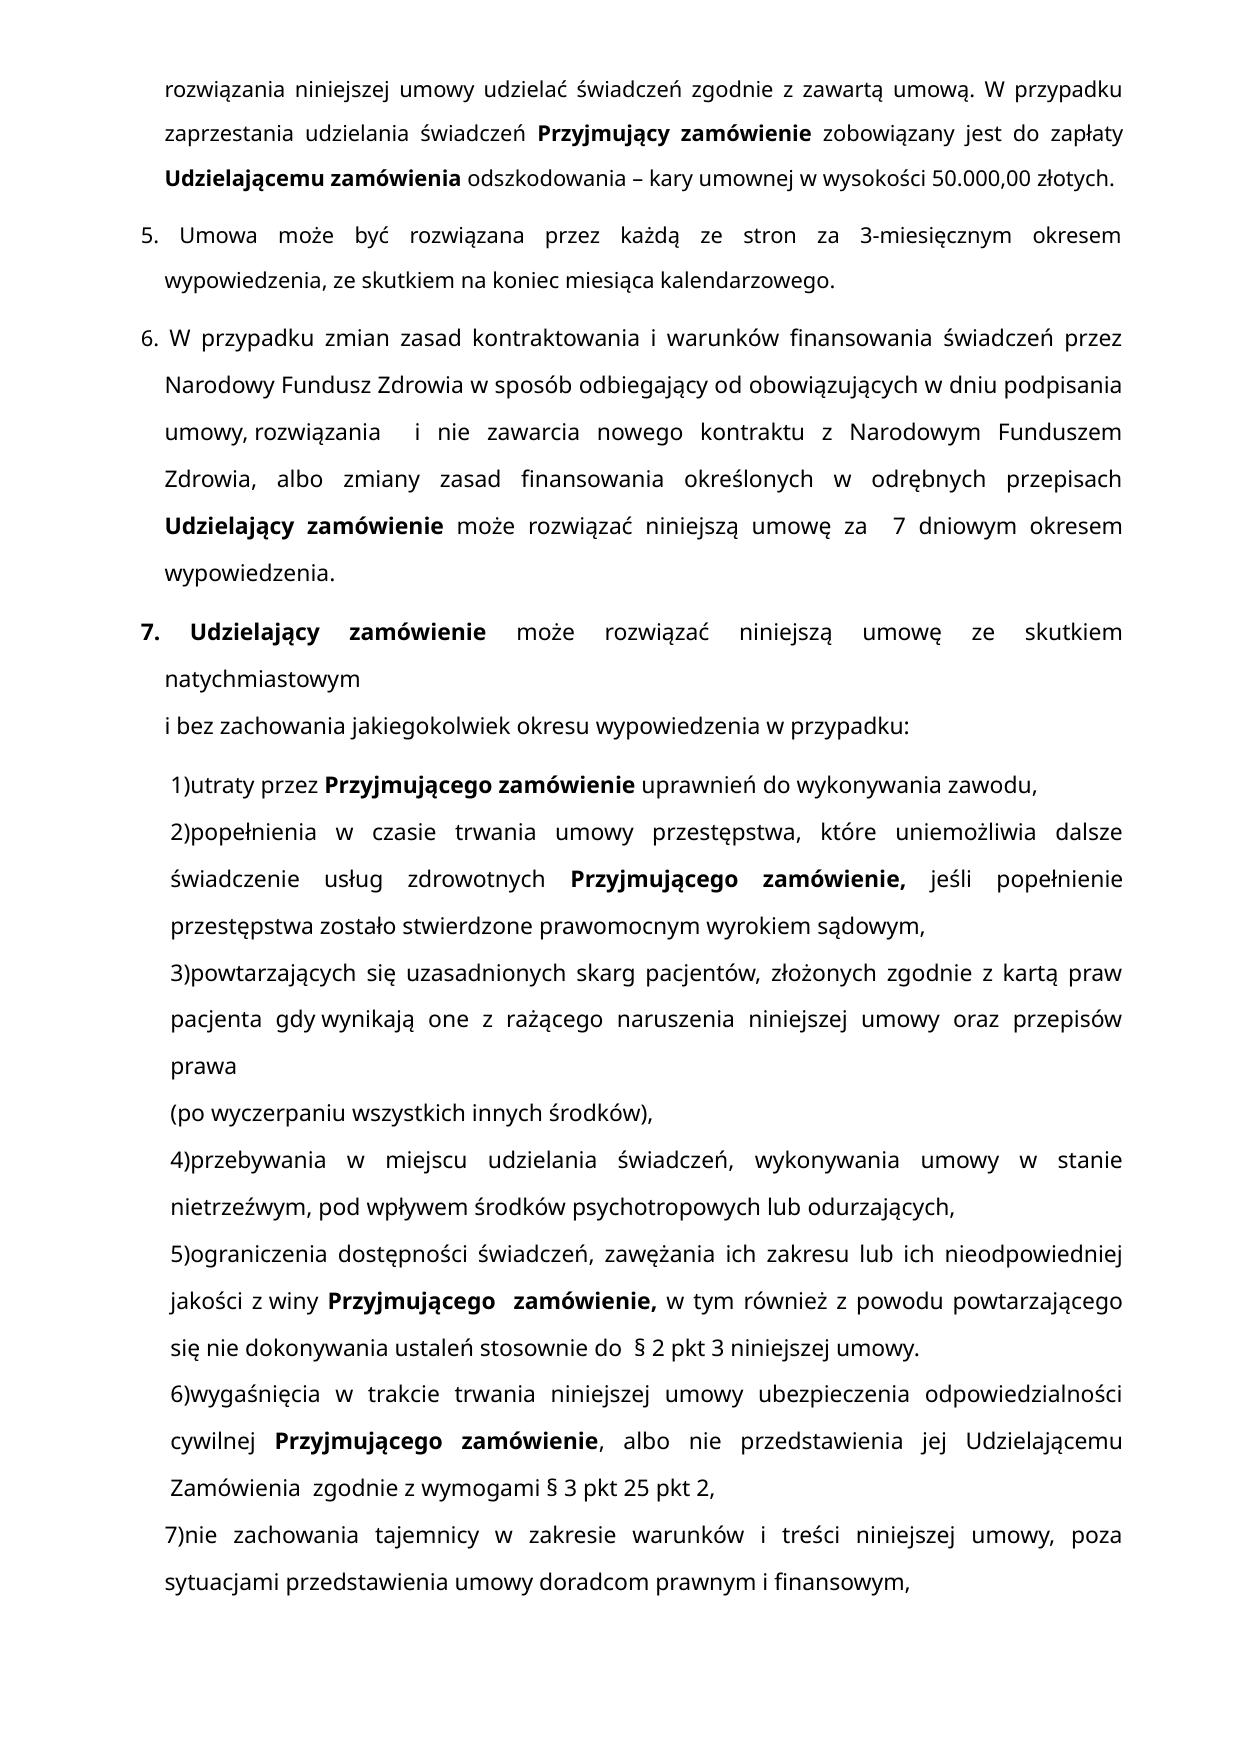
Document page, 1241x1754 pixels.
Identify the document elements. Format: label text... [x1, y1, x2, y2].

text 6)wygaśnięcia w trakcie trwania niniejszej umowy ubezpieczenia odpowiedzialności cywilnej Przyjmującego zamówienie, albo nie przedstawienia jej Udzielającemu Zamówienia zgodnie z wymogami § 3 pkt 25 pkt 2, [170, 1378, 1123, 1503]
text 5)ograniczenia dostępności świadczeń, zawężania ich zakresu lub ich nieodpowiedniej jakości z winy Przyjmującego zamówienie, w tym również z powodu powtarzającego się nie dokonywania ustaleń stosownie do § 2 pkt 3 niniejszej umowy. [170, 1238, 1123, 1363]
text 5. Umowa może być rozwiązana przez każdą ze stron za 3-miesięcznym okresem wypowiedzenia, ze skutkiem na koniec miesiąca kalendarzowego. [141, 220, 1123, 295]
text 3)powtarzających się uzasadnionych skarg pacjentów, złożonych zgodnie z kartą praw pacjenta gdy wynikają one z rażącego naruszenia niniejszej umowy oraz przepisów prawa (po wyczerpaniu wszystkich innych środków), [170, 957, 1123, 1128]
text 6. W przypadku zmian zasad kontraktowania i warunków finansowania świadczeń przez Narodowy Fundusz Zdrowia w sposób odbiegający od obowiązujących w dniu podpisania umowy, rozwiązania i nie zawarcia nowego kontraktu z Narodowym Funduszem Zdrowia, albo zmiany zasad finansowania określonych w odrębnych przepisach Udzielający zamówienie może rozwiązać niniejszą umowę za 7 dniowym okresem wypowiedzenia. [141, 322, 1123, 588]
text 2)popełnienia w czasie trwania umowy przestępstwa, które uniemożliwia dalsze świadczenie usług zdrowotnych Przyjmującego zamówienie, jeśli popełnienie przestępstwa zostało stwierdzone prawomocnym wyrokiem sądowym, [170, 816, 1123, 941]
text 1)utraty przez Przyjmującego zamówienie uprawnień do wykonywania zawodu, [170, 769, 1123, 800]
text rozwiązania niniejszej umowy udzielać świadczeń zgodnie z zawartą umową. W przypadku zaprzestania udzielania świadczeń Przyjmujący zamówienie zobowiązany jest do zapłaty Udzielającemu zamówienia odszkodowania – kary umownej w wysokości 50.000,00 złotych. [141, 74, 1123, 193]
text 7. Udzielający zamówienie może rozwiązać niniejszą umowę ze skutkiem natychmiastowym i bez zachowania jakiegokolwiek okresu wypowiedzenia w przypadku: [141, 616, 1123, 741]
text 7)nie zachowania tajemnicy w zakresie warunków i treści niniejszej umowy, poza sytuacjami przedstawienia umowy doradcom prawnym i finansowym, [164, 1519, 1123, 1597]
text 4)przebywania w miejscu udzielania świadczeń, wykonywania umowy w stanie nietrzeźwym, pod wpływem środków psychotropowych lub odurzających, [170, 1144, 1123, 1222]
